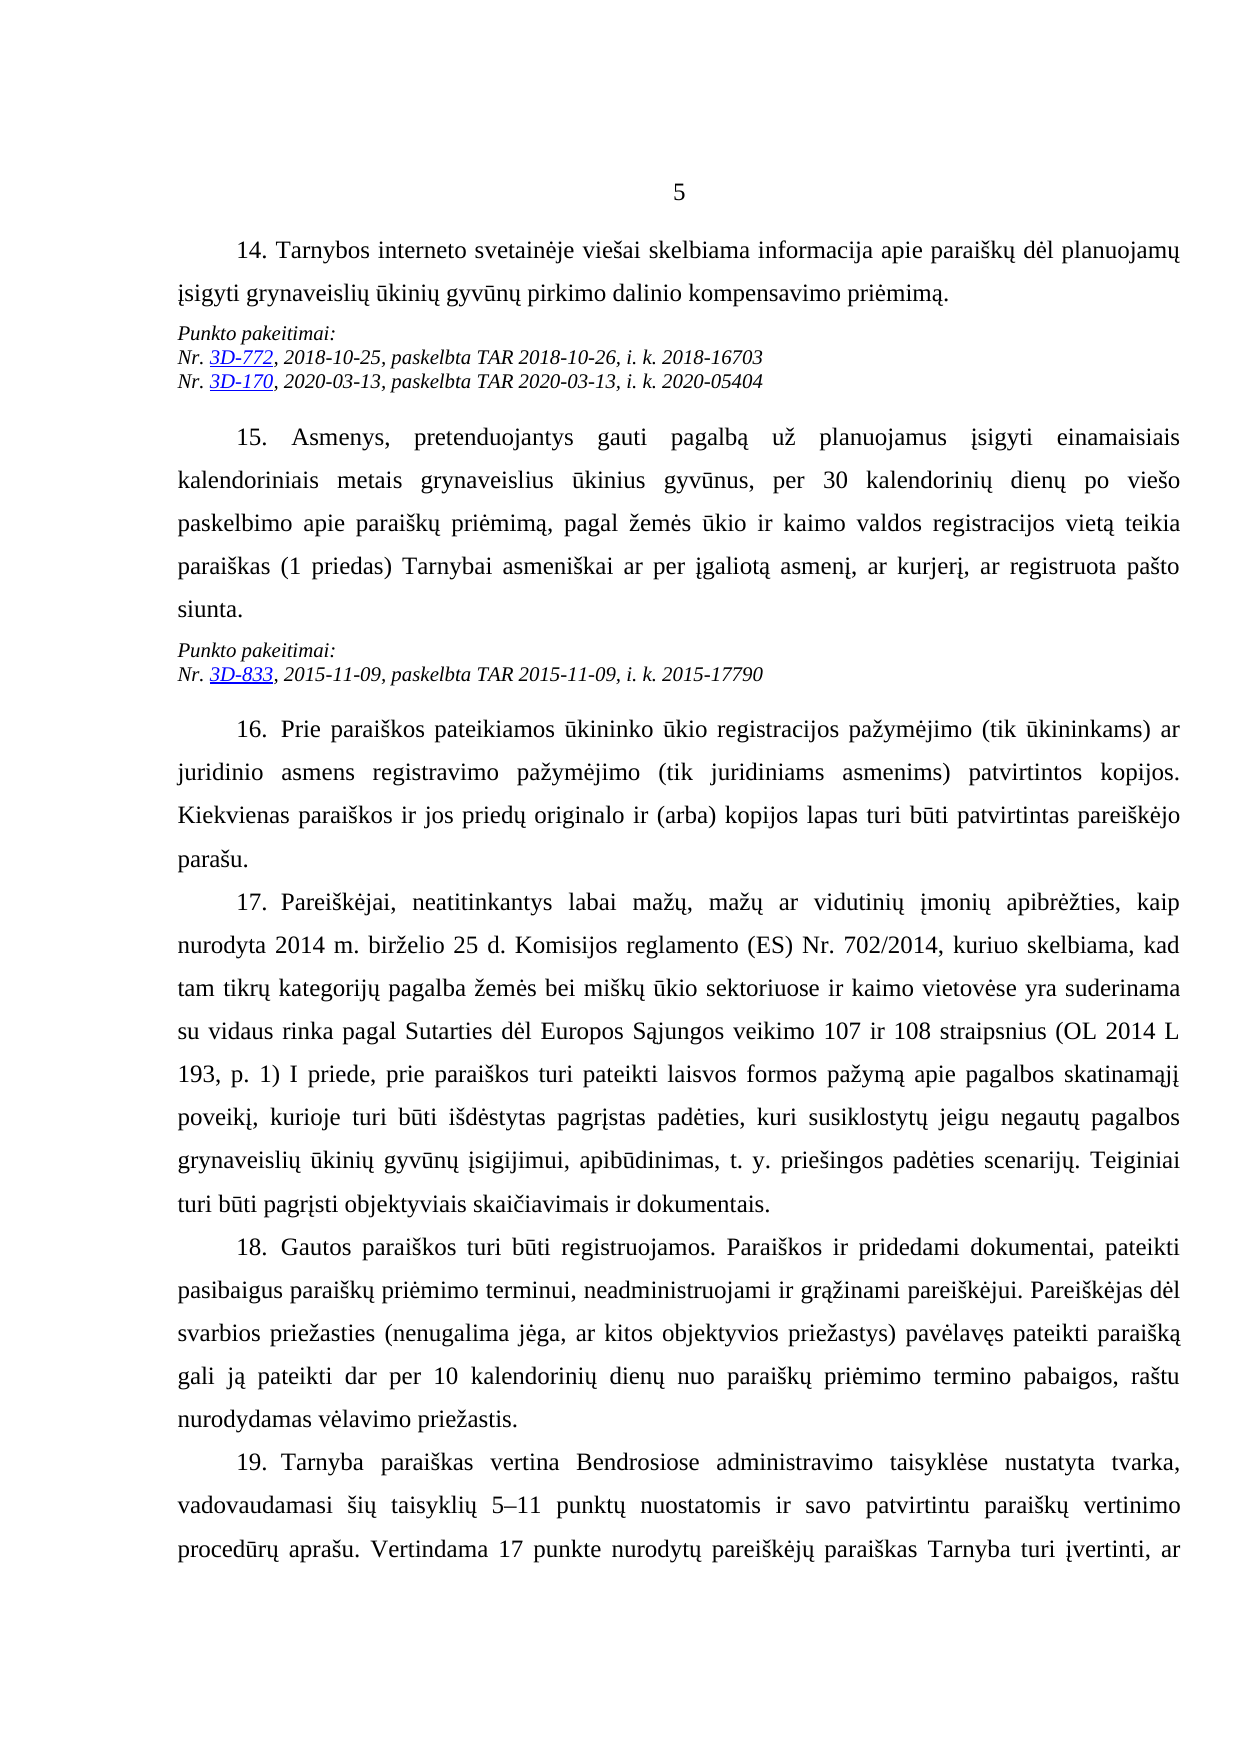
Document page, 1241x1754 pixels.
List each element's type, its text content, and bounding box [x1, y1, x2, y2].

text Nr. 3D-170, 2020-03-13, paskelbta TAR 2020-03-13, i. k. 2020-05404 [177, 369, 1181, 393]
text 19. Tarnyba paraiškas vertina Bendrosiose administravimo taisyklėse nustatyta tvarka, vadovaudamasi šių taisyklių 5–11 punktų nuostatomis ir savo patvirtintu paraiškų vertinimo procedūrų aprašu. Vertindama 17 punkte nurodytų pareiškėjų paraiškas Tarnyba turi įvertinti, ar [177, 1447, 1181, 1562]
text 14. Tarnybos interneto svetainėje viešai skelbiama informacija apie paraiškų dėl planuojamų įsigyti grynaveislių ūkinių gyvūnų pirkimo dalinio kompensavimo priėmimą. [177, 235, 1181, 307]
text 16. Prie paraiškos pateikiamos ūkininko ūkio registracijos pažymėjimo (tik ūkininkams) ar juridinio asmens registravimo pažymėjimo (tik juridiniams asmenims) patvirtintos kopijos. Kiekvienas paraiškos ir jos priedų originalo ir (arba) kopijos lapas turi būti patvirtintas pareiškėjo parašu. [177, 714, 1181, 872]
text Nr. 3D-772, 2018-10-25, paskelbta TAR 2018-10-26, i. k. 2018-16703 [177, 345, 1181, 369]
text 18. Gautos paraiškos turi būti registruojamos. Paraiškos ir pridedami dokumentai, pateikti pasibaigus paraiškų priėmimo terminui, neadministruojami ir grąžinami pareiškėjui. Pareiškėjas dėl svarbios priežasties (nenugalima jėga, ar kitos objektyvios priežastys) pavėlavęs pateikti paraišką gali ją pateikti dar per 10 kalendorinių dienų nuo paraiškų priėmimo termino pabaigos, raštu nurodydamas vėlavimo priežastis. [177, 1232, 1181, 1433]
text Punkto pakeitimai: [177, 321, 1181, 345]
text Nr. 3D-833, 2015-11-09, paskelbta TAR 2015-11-09, i. k. 2015-17790 [177, 662, 1181, 686]
text 15. Asmenys, pretenduojantys gauti pagalbą už planuojamus įsigyti einamaisiais kalendoriniais metais grynaveislius ūkinius gyvūnus, per 30 kalendorinių dienų po viešo paskelbimo apie paraiškų priėmimą, pagal žemės ūkio ir kaimo valdos registracijos vietą teikia paraiškas (1 priedas) Tarnybai asmeniškai ar per įgaliotą asmenį, ar kurjerį, ar registruota pašto siunta. [177, 422, 1181, 623]
text 17. Pareiškėjai, neatitinkantys labai mažų, mažų ar vidutinių įmonių apibrėžties, kaip nurodyta 2014 m. birželio 25 d. Komisijos reglamento (ES) Nr. 702/2014, kuriuo skelbiama, kad tam tikrų kategorijų pagalba žemės bei miškų ūkio sektoriuose ir kaimo vietovėse yra suderinama su vidaus rinka pagal Sutarties dėl Europos Sąjungos veikimo 107 ir 108 straipsnius (OL 2014 L 193, p. 1) I priede, prie paraiškos turi pateikti laisvos formos pažymą apie pagalbos skatinamąjį poveikį, kurioje turi būti išdėstytas pagrįstas padėties, kuri susiklostytų jeigu negautų pagalbos grynaveislių ūkinių gyvūnų įsigijimui, apibūdinimas, t. y. priešingos padėties scenarijų. Teiginiai turi būti pagrįsti objektyviais skaičiavimais ir dokumentais. [177, 887, 1181, 1217]
text Punkto pakeitimai: [177, 637, 1181, 662]
